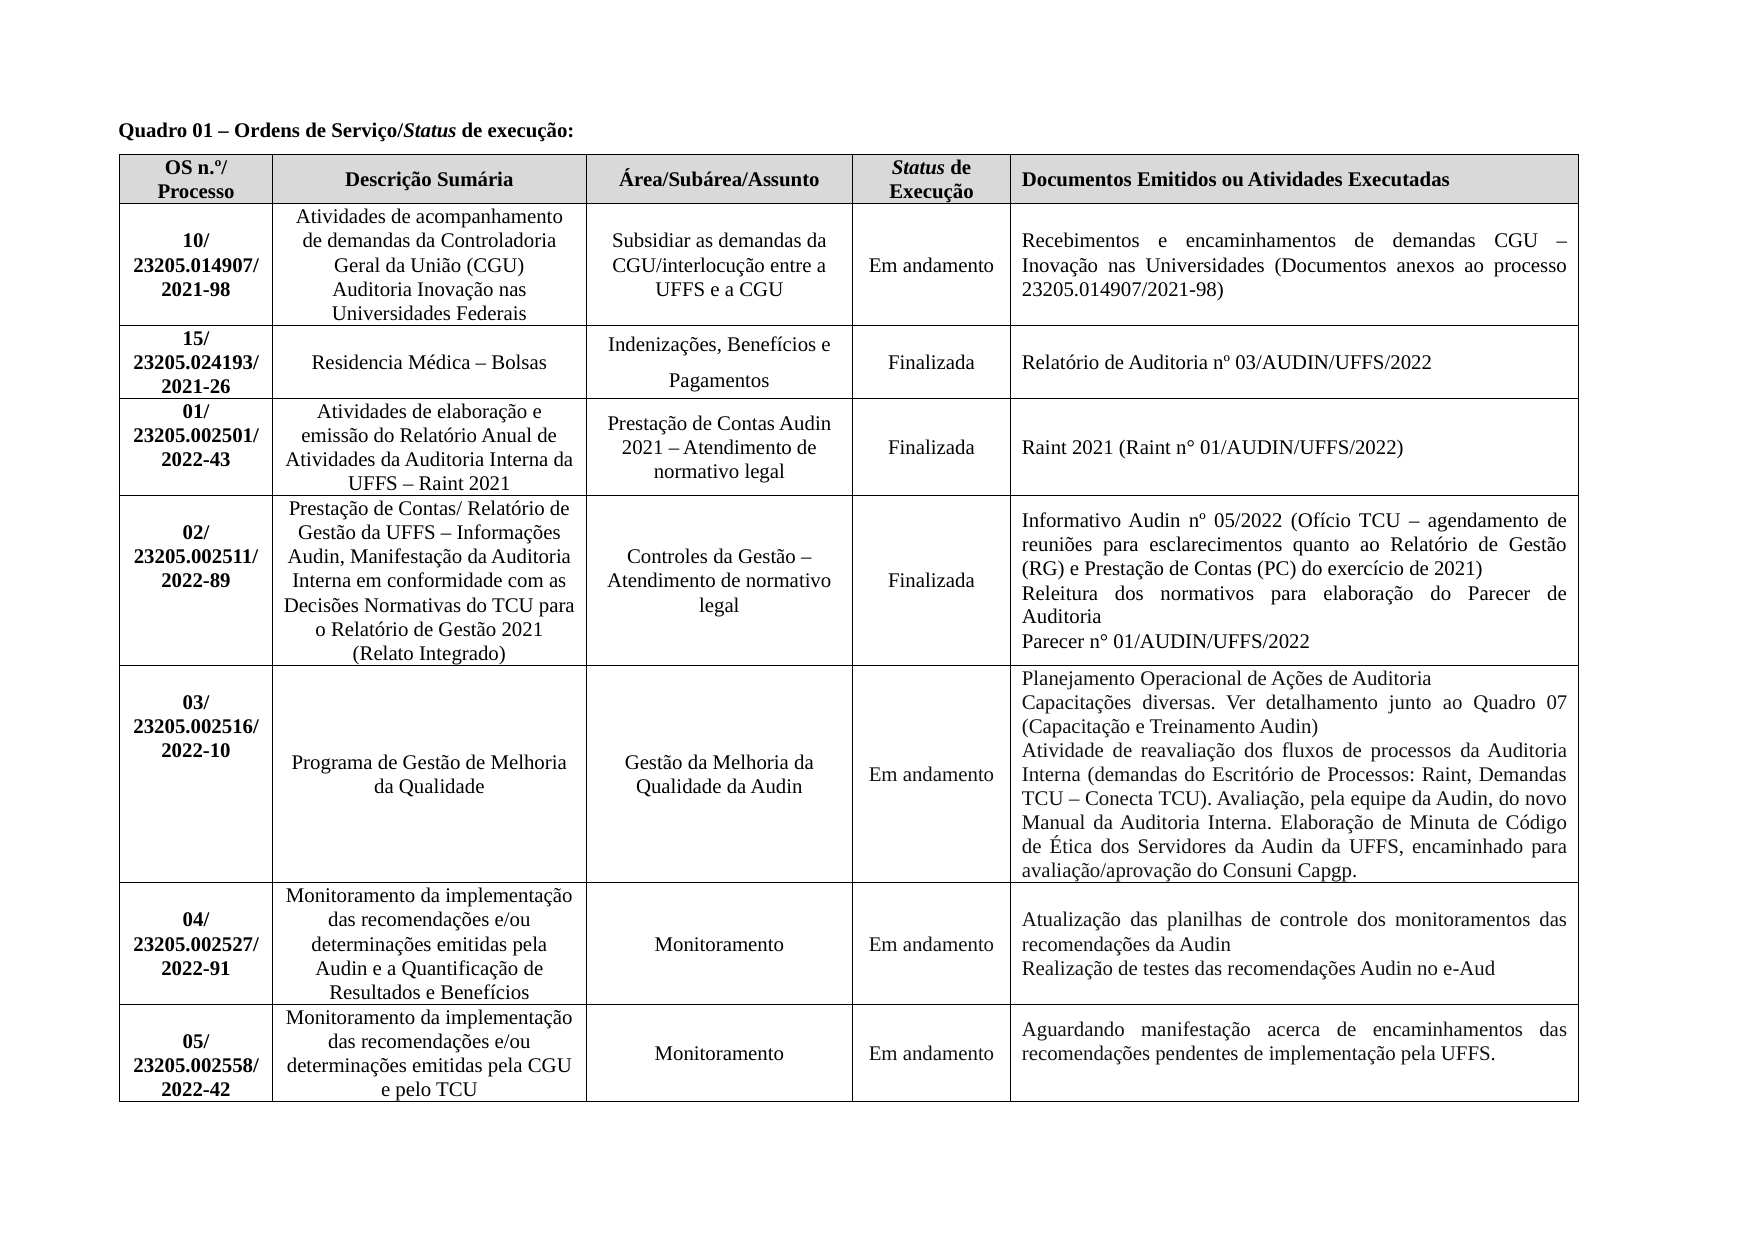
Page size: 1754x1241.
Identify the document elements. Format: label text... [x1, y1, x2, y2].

table_cell Finalizada [853, 496, 1010, 665]
table_cell 03/ 23205.002516/2022-10 [120, 666, 272, 882]
table_cell Raint 2021 (Raint n° 01/AUDIN/UFFS/2022) [1011, 399, 1578, 495]
table_cell Recebimentos e encaminhamentos de demandas CGU – Inovação nas Universidades (Documentos anexos ao processo 23205.014907/2021-98) [1011, 204, 1578, 325]
table_cell Monitoramento [587, 1005, 852, 1101]
text Quadro 01 – Ordens de Serviço/Status de execução: [118, 118, 1636, 142]
table_cell 10/ 23205.014907/2021-98 [120, 204, 272, 325]
table_header Área/Subárea/Assunto [587, 155, 852, 203]
table_cell Atividades de acompanhamento de demandas da Controladoria Geral da União (CGU) Auditoria Inovação nas Universidades Federais [273, 204, 586, 325]
table_cell Prestação de Contas Audin 2021 – Atendimento de normativo legal [587, 399, 852, 495]
table_cell 15/ 23205.024193/2021-26 [120, 326, 272, 398]
table_cell Monitoramento da implementação das recomendações e/ou determinações emitidas pela Audin e a Quantificação de Resultados e Benefícios [273, 883, 586, 1004]
table_cell 01/ 23205.002501/2022-43 [120, 399, 272, 495]
table_cell Em andamento [853, 204, 1010, 325]
table_header Documentos Emitidos ou Atividades Executadas [1011, 155, 1578, 203]
table_cell Subsidiar as demandas da CGU/interlocução entre a UFFS e a CGU [587, 204, 852, 325]
table_cell 05/ 23205.002558/2022-42 [120, 1005, 272, 1101]
table_cell Programa de Gestão de Melhoria da Qualidade [273, 666, 586, 882]
table_cell Atualização das planilhas de controle dos monitoramentos das recomendações da Audin Realização de testes das recomendações Audin no e-Aud [1011, 883, 1578, 1004]
table_cell Residencia Médica – Bolsas [273, 326, 586, 398]
table_cell Em andamento [853, 883, 1010, 1004]
table_cell Finalizada [853, 399, 1010, 495]
table_cell Controles da Gestão – Atendimento de normativo legal [587, 496, 852, 665]
table_cell Finalizada [853, 326, 1010, 398]
table_header OS n.º/ Processo [120, 155, 272, 203]
table_cell Planejamento Operacional de Ações de Auditoria Capacitações diversas. Ver detalhamento junto ao Quadro 07 (Capacitação e Treinamento Audin) Atividade de reavaliação dos fluxos de processos da Auditoria Interna (demandas do Escritório de Processos: Raint, Demandas TCU – Conecta TCU). Avaliação, pela equipe da Audin, do novo Manual da Auditoria Interna. Elaboração de Minuta de Código de Ética dos Servidores da Audin da UFFS, encaminhado para avaliação/aprovação do Consuni Capgp. [1011, 666, 1578, 882]
table_cell 02/ 23205.002511/2022-89 [120, 496, 272, 665]
table_cell Relatório de Auditoria nº 03/AUDIN/UFFS/2022 [1011, 326, 1578, 398]
table_cell Em andamento [853, 666, 1010, 882]
table_cell Monitoramento [587, 883, 852, 1004]
table_cell Aguardando manifestação acerca de encaminhamentos das recomendações pendentes de implementação pela UFFS. [1011, 1005, 1578, 1101]
table_cell Atividades de elaboração e emissão do Relatório Anual de Atividades da Auditoria Interna da UFFS – Raint 2021 [273, 399, 586, 495]
table_header Descrição Sumária [273, 155, 586, 203]
table_cell Monitoramento da implementação das recomendações e/ou determinações emitidas pela CGU e pelo TCU [273, 1005, 586, 1101]
table_cell 04/ 23205.002527/2022-91 [120, 883, 272, 1004]
table_cell Gestão da Melhoria da Qualidade da Audin [587, 666, 852, 882]
table_cell Indenizações, Benefícios e Pagamentos [587, 326, 852, 398]
table_cell Em andamento [853, 1005, 1010, 1101]
table_header Status de Execução [853, 155, 1010, 203]
table_cell Informativo Audin nº 05/2022 (Ofício TCU – agendamento de reuniões para esclarecimentos quanto ao Relatório de Gestão (RG) e Prestação de Contas (PC) do exercício de 2021) Releitura dos normativos para elaboração do Parecer de Auditoria Parecer n° 01/AUDIN/UFFS/2022 [1011, 496, 1578, 665]
table_cell Prestação de Contas/ Relatório de Gestão da UFFS – Informações Audin, Manifestação da Auditoria Interna em conformidade com as Decisões Normativas do TCU para o Relatório de Gestão 2021 (Relato Integrado) [273, 496, 586, 665]
